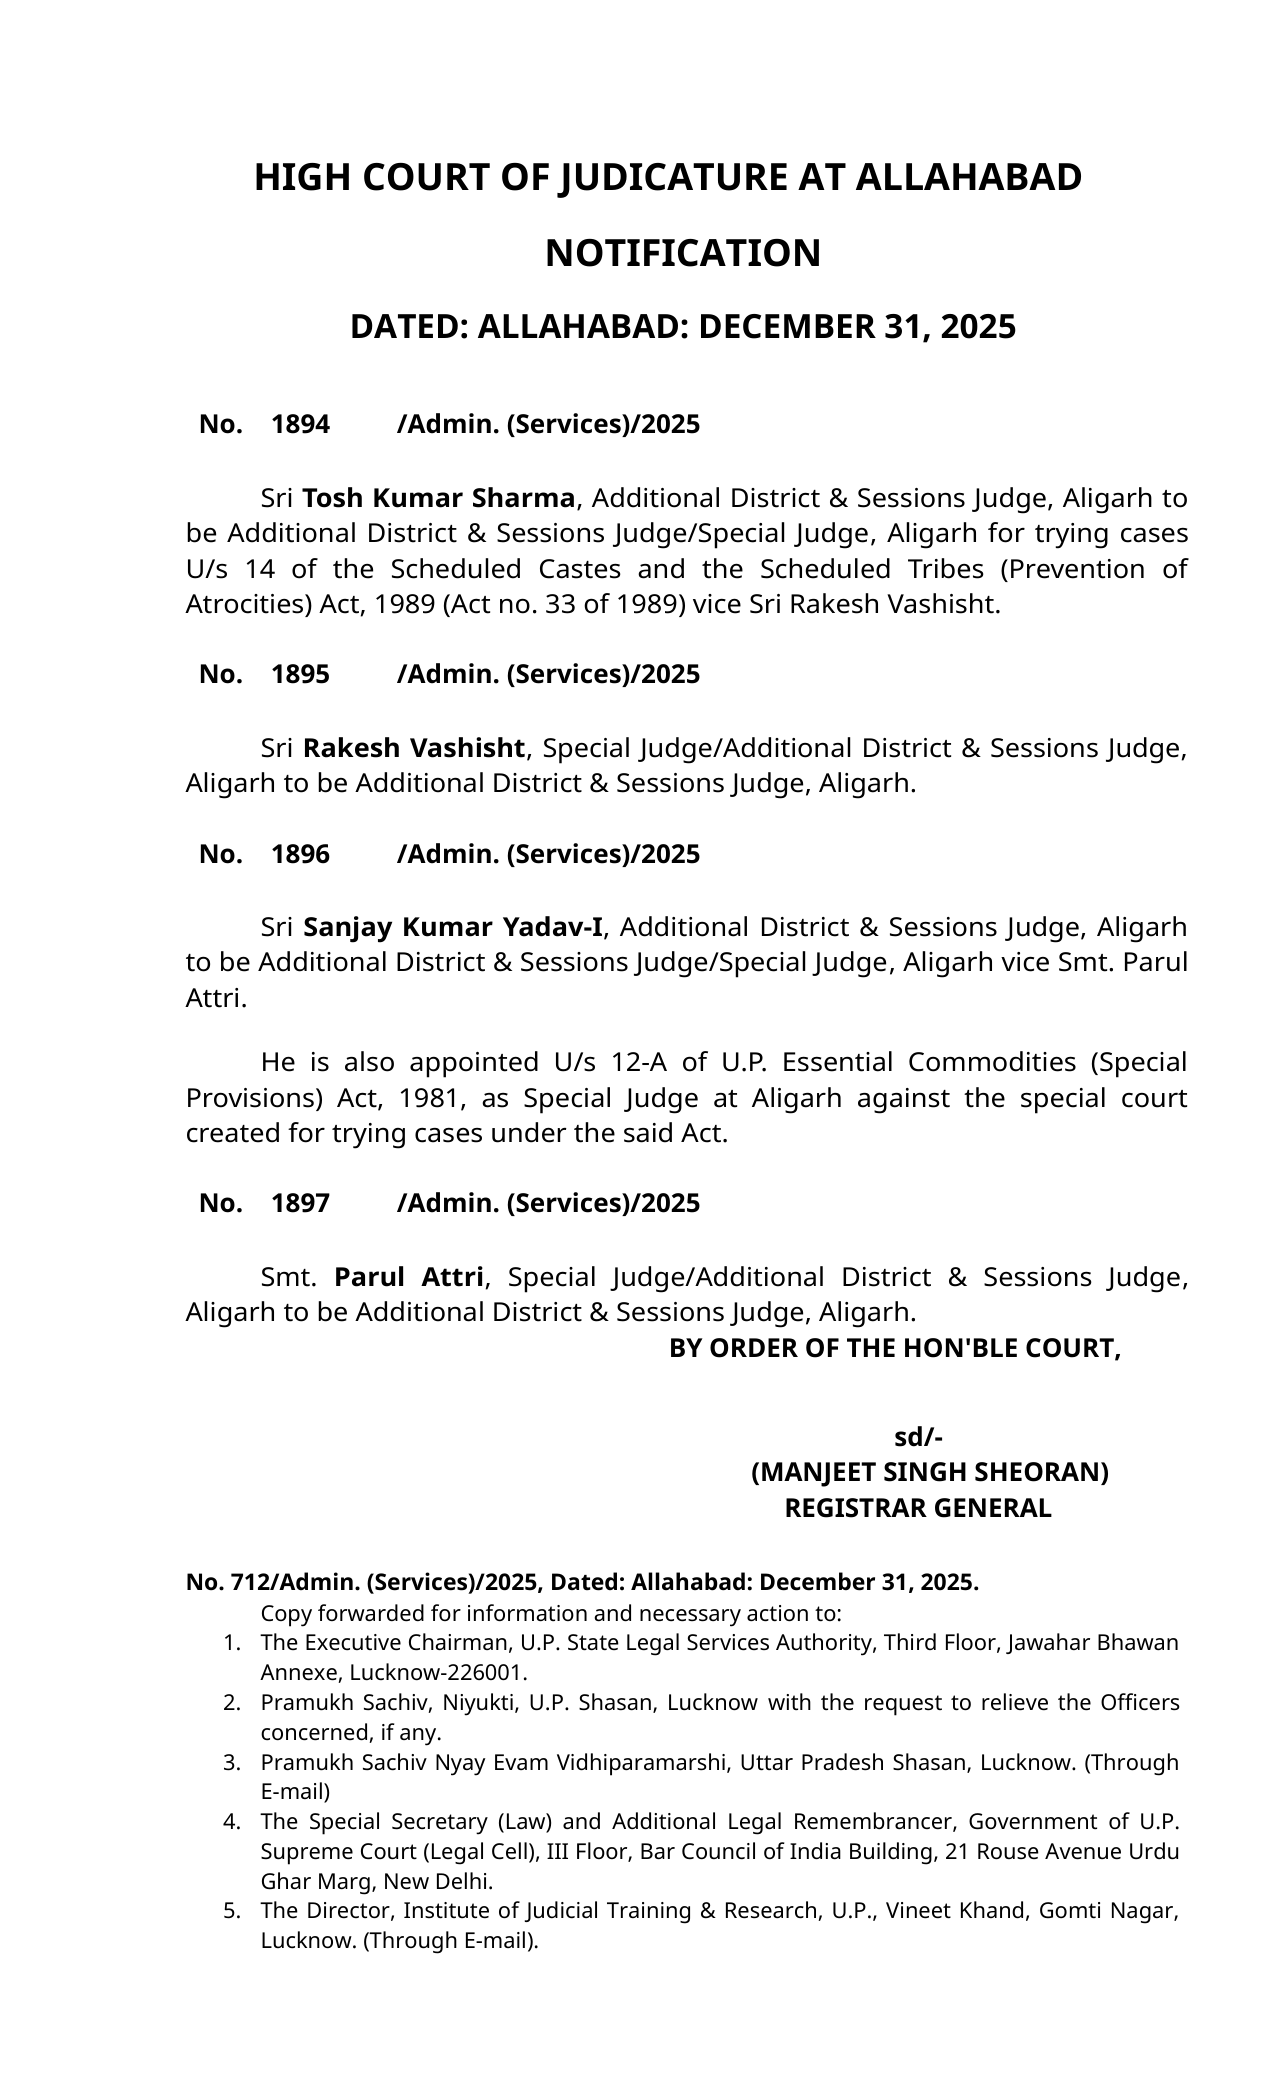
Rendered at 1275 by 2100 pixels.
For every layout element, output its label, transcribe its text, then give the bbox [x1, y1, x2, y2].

table_header 1897 [259, 1179, 385, 1229]
table_header No. [187, 400, 259, 451]
text Sri Rakesh Vashisht, Special Judge/Additional District & Sessions Judge, Aligarh to be Additional District & Sessions Judge, Aligarh. [185, 729, 1189, 800]
table_header /Admin. (Services)/2025 [385, 400, 789, 451]
table_header /Admin. (Services)/2025 [385, 1179, 789, 1229]
text Sri Tosh Kumar Sharma, Additional District & Sessions Judge, Aligarh to be Additional District & Sessions Judge/Special Judge, Aligarh for trying cases U/s 14 of the Scheduled Castes and the Scheduled Tribes (Prevention of Atrocities) Act, 1989 (Act no. 33 of 1989) vice Sri Rakesh Vashisht. [185, 479, 1189, 621]
table_header /Admin. (Services)/2025 [385, 829, 789, 880]
text Sri Sanjay Kumar Yadav-I, Additional District & Sessions Judge, Aligarh to be Additional District & Sessions Judge/Special Judge, Aligarh vice Smt. Parul Attri. [185, 908, 1189, 1015]
text (MANJEET SINGH SHEORAN) [185, 1454, 1183, 1489]
title HIGH COURT OF JUDICATURE AT ALLAHABAD [148, 150, 1189, 201]
text He is also appointed U/s 12-A of U.P. Essential Commodities (Special Provisions) Act, 1981, as Special Judge at Aligarh against the special court created for trying cases under the said Act. [185, 1044, 1189, 1150]
list Pramukh Sachiv, Niyukti, U.P. Shasan, Lucknow with the request to relieve the Officers concerned, if any. [223, 1687, 1181, 1746]
text Copy forwarded for information and necessary action to: [185, 1597, 1181, 1627]
subtitle NOTIFICATION [185, 227, 1181, 278]
table_header 1894 [259, 400, 385, 451]
table_header 1896 [259, 829, 385, 880]
text REGISTRAR GENERAL [185, 1489, 1181, 1525]
text sd/- [185, 1418, 1181, 1454]
table_header 1895 [259, 650, 385, 701]
list The Executive Chairman, U.P. State Legal Services Authority, Third Floor, Jawahar Bhawan Annexe, Lucknow-226001. [223, 1627, 1181, 1687]
table_header No. [187, 829, 259, 880]
text BY ORDER OF THE HON'BLE COURT, [560, 1329, 1181, 1365]
text No. 712/Admin. (Services)/2025, Dated: Allahabad: December 31, 2025. [185, 1566, 1181, 1597]
table_header No. [187, 650, 259, 701]
list Pramukh Sachiv Nyay Evam Vidhiparamarshi, Uttar Pradesh Shasan, Lucknow. (Through E-mail) [223, 1746, 1181, 1806]
list The Special Secretary (Law) and Additional Legal Remembrancer, Government of U.P. Supreme Court (Legal Cell), III Floor, Bar Council of India Building, 21 Rouse Avenue Urdu Ghar Marg, New Delhi. [223, 1806, 1181, 1895]
subtitle DATED: ALLAHABAD: DECEMBER 31, 2025 [185, 303, 1181, 348]
table_header /Admin. (Services)/2025 [385, 650, 789, 701]
text Smt. Parul Attri, Special Judge/Additional District & Sessions Judge, Aligarh to be Additional District & Sessions Judge, Aligarh. [185, 1258, 1189, 1329]
table_header No. [187, 1179, 259, 1229]
list The Director, Institute of Judicial Training & Research, U.P., Vineet Khand, Gomti Nagar, Lucknow. (Through E-mail). [223, 1895, 1181, 1955]
